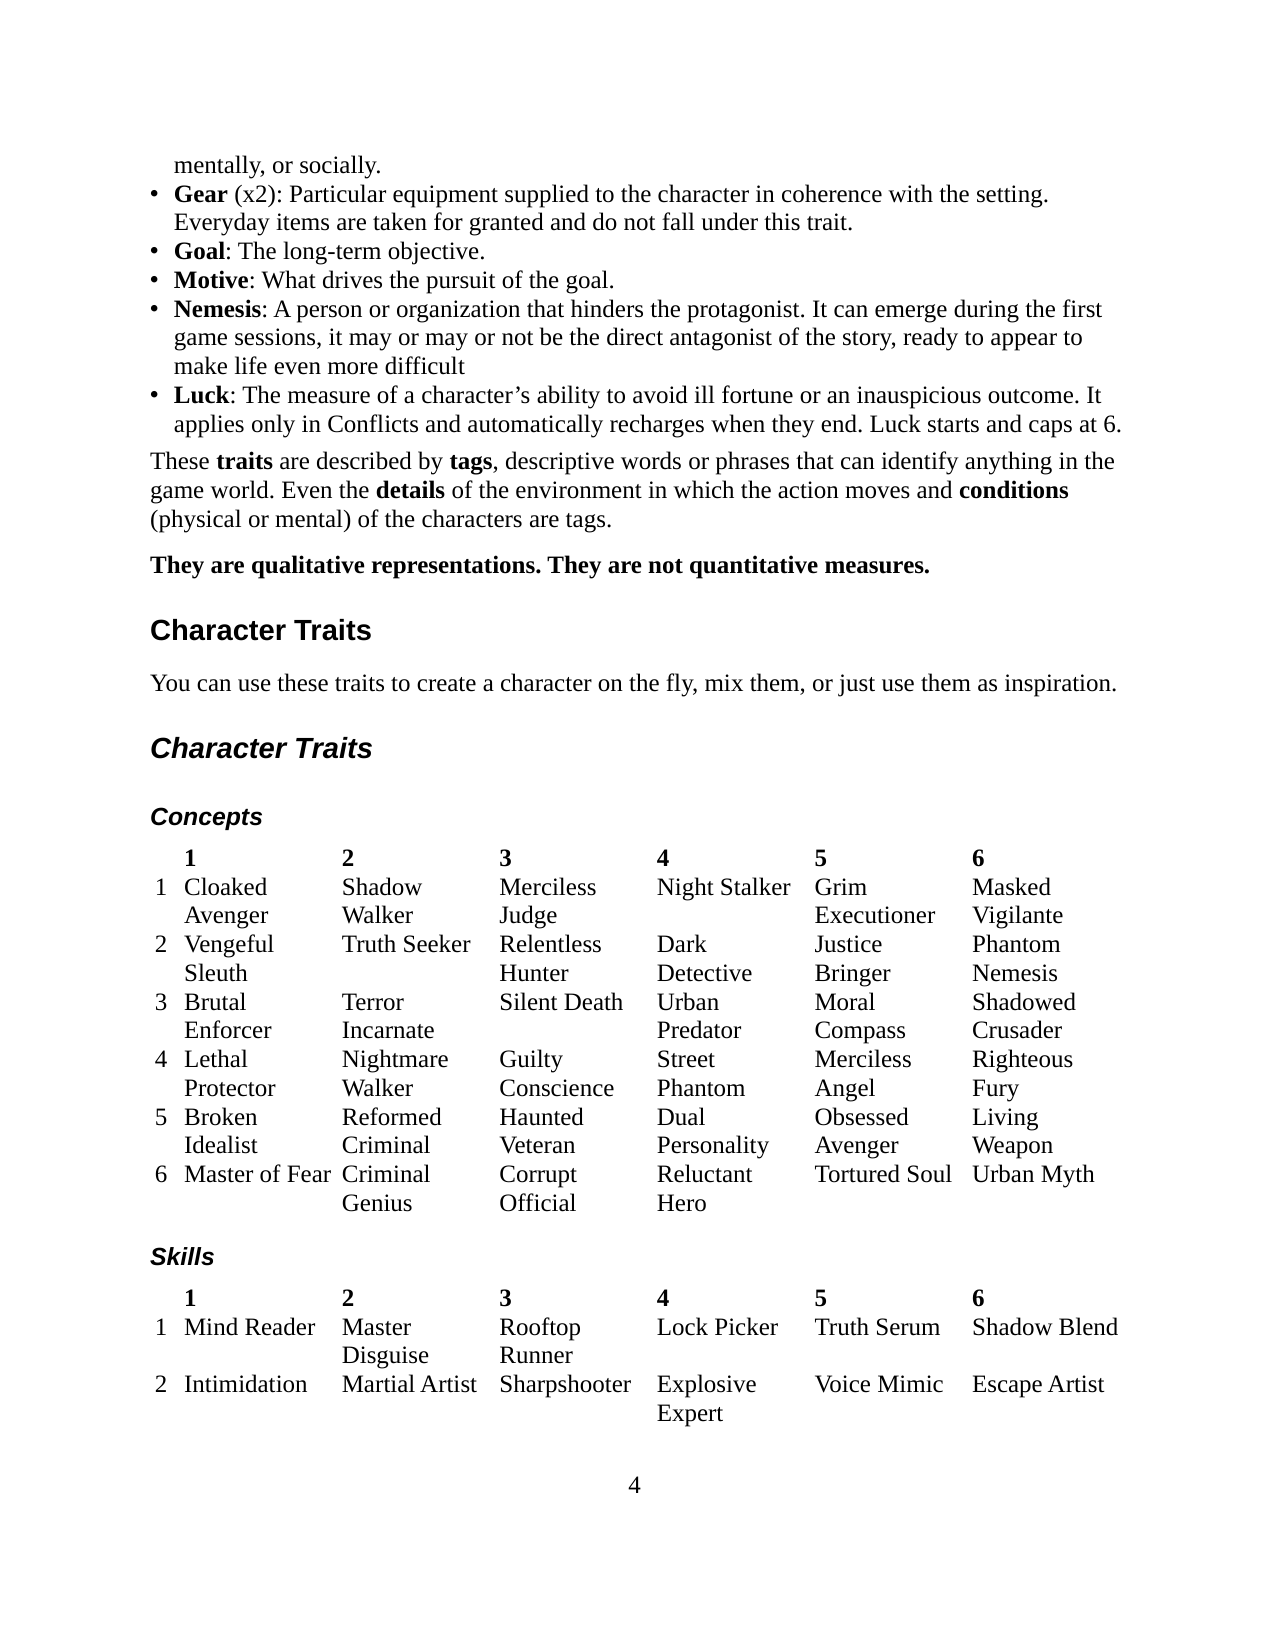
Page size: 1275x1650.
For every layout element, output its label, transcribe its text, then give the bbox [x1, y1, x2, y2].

list Nemesis: A person or organization that hinders the protagonist. It can emerge during the first game sessions, it may or may or not be the direct antagonist of the story, ready to appear to make life even more difficult [150, 294, 1125, 380]
table_cell Cloaked Avenger [180, 872, 337, 929]
table_cell Guilty Conscience [495, 1044, 652, 1102]
table_cell Vengeful Sleuth [180, 929, 337, 987]
table_cell 1 [150, 872, 179, 929]
table_cell Brutal Enforcer [180, 987, 337, 1044]
list Motive: What drives the pursuit of the goal. [150, 265, 1125, 294]
subtitle Skills [150, 1242, 1125, 1270]
table_cell 6 [150, 1159, 179, 1217]
table_cell Intimidation [180, 1369, 337, 1427]
subtitle Concepts [150, 802, 1125, 831]
table_header 4 [652, 1283, 810, 1312]
table_cell Dual Personality [652, 1102, 810, 1159]
table_cell Master of Fear [180, 1159, 337, 1217]
table_cell Shadowed Crusader [968, 987, 1125, 1044]
table_cell 2 [150, 929, 179, 987]
list Gear (x2): Particular equipment supplied to the character in coherence with the setting. Everyday items are taken for granted and do not fall under this trait. [150, 179, 1125, 236]
table_cell Obsessed Avenger [810, 1102, 967, 1159]
text These traits are described by tags, descriptive words or phrases that can identify anything in the game world. Even the details of the environment in which the action moves and conditions (physical or mental) of the characters are tags. [150, 446, 1125, 533]
table_cell Broken Idealist [180, 1102, 337, 1159]
table_header 6 [968, 1283, 1125, 1312]
table_cell Lethal Protector [180, 1044, 337, 1102]
table_cell Living Weapon [968, 1102, 1125, 1159]
table_cell Phantom Nemesis [968, 929, 1125, 987]
table_cell Night Stalker [652, 872, 810, 929]
table_cell Masked Vigilante [968, 872, 1125, 929]
table_cell Sharpshooter [495, 1369, 652, 1427]
table_header 6 [968, 843, 1125, 872]
table_cell Grim Executioner [810, 872, 967, 929]
table_header 1 [180, 843, 337, 872]
text You can use these traits to create a character on the fly, mix them, or just use them as inspiration. [150, 668, 1125, 697]
table_cell 1 [150, 1312, 179, 1369]
table_header [150, 843, 179, 872]
list mentally, or socially. [150, 150, 1125, 179]
table_cell Reluctant Hero [652, 1159, 810, 1217]
table_cell Righteous Fury [968, 1044, 1125, 1102]
table_header 2 [337, 843, 495, 872]
table_cell Rooftop Runner [495, 1312, 652, 1369]
table_cell Corrupt Official [495, 1159, 652, 1217]
table_cell Haunted Veteran [495, 1102, 652, 1159]
table_header 4 [652, 843, 810, 872]
text They are qualitative representations. They are not quantitative measures. [150, 551, 1125, 579]
table_header 5 [810, 1283, 967, 1312]
table_cell Terror Incarnate [337, 987, 495, 1044]
table_cell Shadow Walker [337, 872, 495, 929]
table_header 3 [495, 843, 652, 872]
table_header 5 [810, 843, 967, 872]
table_header [150, 1283, 179, 1312]
table_header 1 [180, 1283, 337, 1312]
table_cell Mind Reader [180, 1312, 337, 1369]
table_cell Merciless Judge [495, 872, 652, 929]
table_cell Nightmare Walker [337, 1044, 495, 1102]
table_cell Justice Bringer [810, 929, 967, 987]
table_cell Master Disguise [337, 1312, 495, 1369]
table_cell Shadow Blend [968, 1312, 1125, 1369]
table_cell Relentless Hunter [495, 929, 652, 987]
table_cell 3 [150, 987, 179, 1044]
table_cell Lock Picker [652, 1312, 810, 1369]
table_cell Tortured Soul [810, 1159, 967, 1217]
list Goal: The long-term objective. [150, 236, 1125, 265]
table_cell Moral Compass [810, 987, 967, 1044]
table_cell Street Phantom [652, 1044, 810, 1102]
table_cell Truth Serum [810, 1312, 967, 1369]
subtitle Character Traits [150, 613, 1125, 647]
table_header 2 [337, 1283, 495, 1312]
table_cell Dark Detective [652, 929, 810, 987]
table_cell Escape Artist [968, 1369, 1125, 1427]
subtitle Character Traits [150, 731, 1125, 764]
table_cell Criminal Genius [337, 1159, 495, 1217]
table_cell Voice Mimic [810, 1369, 967, 1427]
table_cell 4 [150, 1044, 179, 1102]
table_cell Explosive Expert [652, 1369, 810, 1427]
table_cell Silent Death [495, 987, 652, 1044]
table_cell Reformed Criminal [337, 1102, 495, 1159]
table_cell Martial Artist [337, 1369, 495, 1427]
table_cell Truth Seeker [337, 929, 495, 987]
table_cell 2 [150, 1369, 179, 1427]
table_cell Urban Myth [968, 1159, 1125, 1217]
table_cell Merciless Angel [810, 1044, 967, 1102]
list Luck: The measure of a character’s ability to avoid ill fortune or an inauspicious outcome. It applies only in Conflicts and automatically recharges when they end. Luck starts and caps at 6. [150, 380, 1125, 437]
table_header 3 [495, 1283, 652, 1312]
table_cell Urban Predator [652, 987, 810, 1044]
table_cell 5 [150, 1102, 179, 1159]
